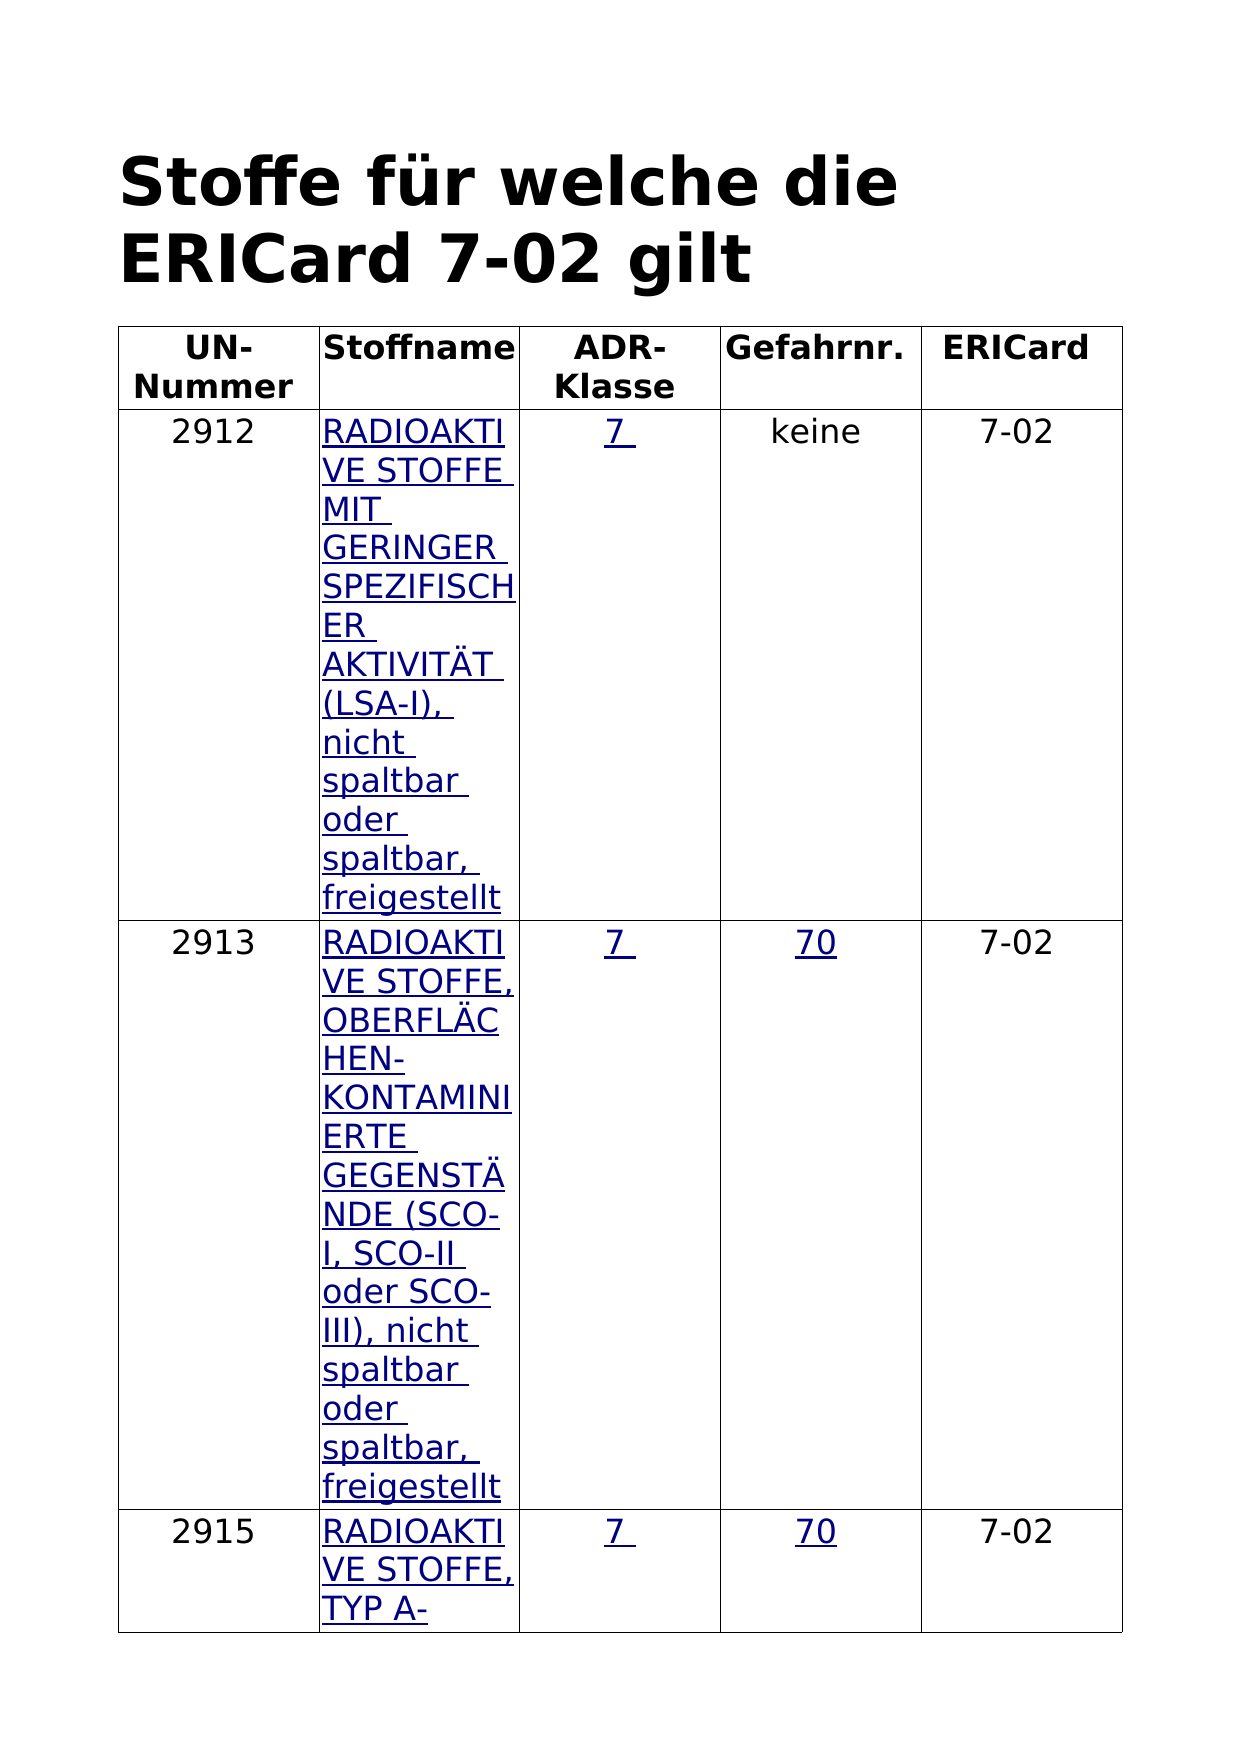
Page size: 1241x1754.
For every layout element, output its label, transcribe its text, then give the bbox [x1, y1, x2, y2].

table_header ADR-Klasse [520, 327, 720, 409]
table_cell 7 [520, 1510, 720, 1632]
table_header ERICard [922, 327, 1122, 409]
table_header Stoffname [320, 327, 519, 409]
table_cell 7-02 [922, 410, 1122, 920]
table_cell 7 [520, 410, 720, 920]
table_cell RADIOAKTIVE STOFFE, OBERFLÄCHEN-KONTAMINIERTE GEGENSTÄNDE (SCO-I, SCO-II oder SCO-III), nicht spaltbar oder spaltbar, freigestellt [320, 921, 519, 1509]
table_cell 7-02 [922, 1510, 1122, 1632]
table_cell 7-02 [922, 921, 1122, 1509]
subtitle Stoffe für welche die ERICard 7-02 gilt [118, 143, 1122, 298]
table_cell 2913 [119, 921, 319, 1509]
table_cell 2912 [119, 410, 319, 920]
table_cell 2915 [119, 1510, 319, 1632]
table_cell 70 [721, 921, 921, 1509]
table_cell 7 [520, 921, 720, 1509]
table_cell 70 [721, 1510, 921, 1632]
table_cell RADIOAKTIVE STOFFE, TYP A- [320, 1510, 519, 1632]
table_header Gefahrnr. [721, 327, 921, 409]
table_cell RADIOAKTIVE STOFFE MIT GERINGER SPEZIFISCHER AKTIVITÄT (LSA-I), nicht spaltbar oder spaltbar, freigestellt [320, 410, 519, 920]
table_header UN-Nummer [119, 327, 319, 409]
table_cell keine [721, 410, 921, 920]
